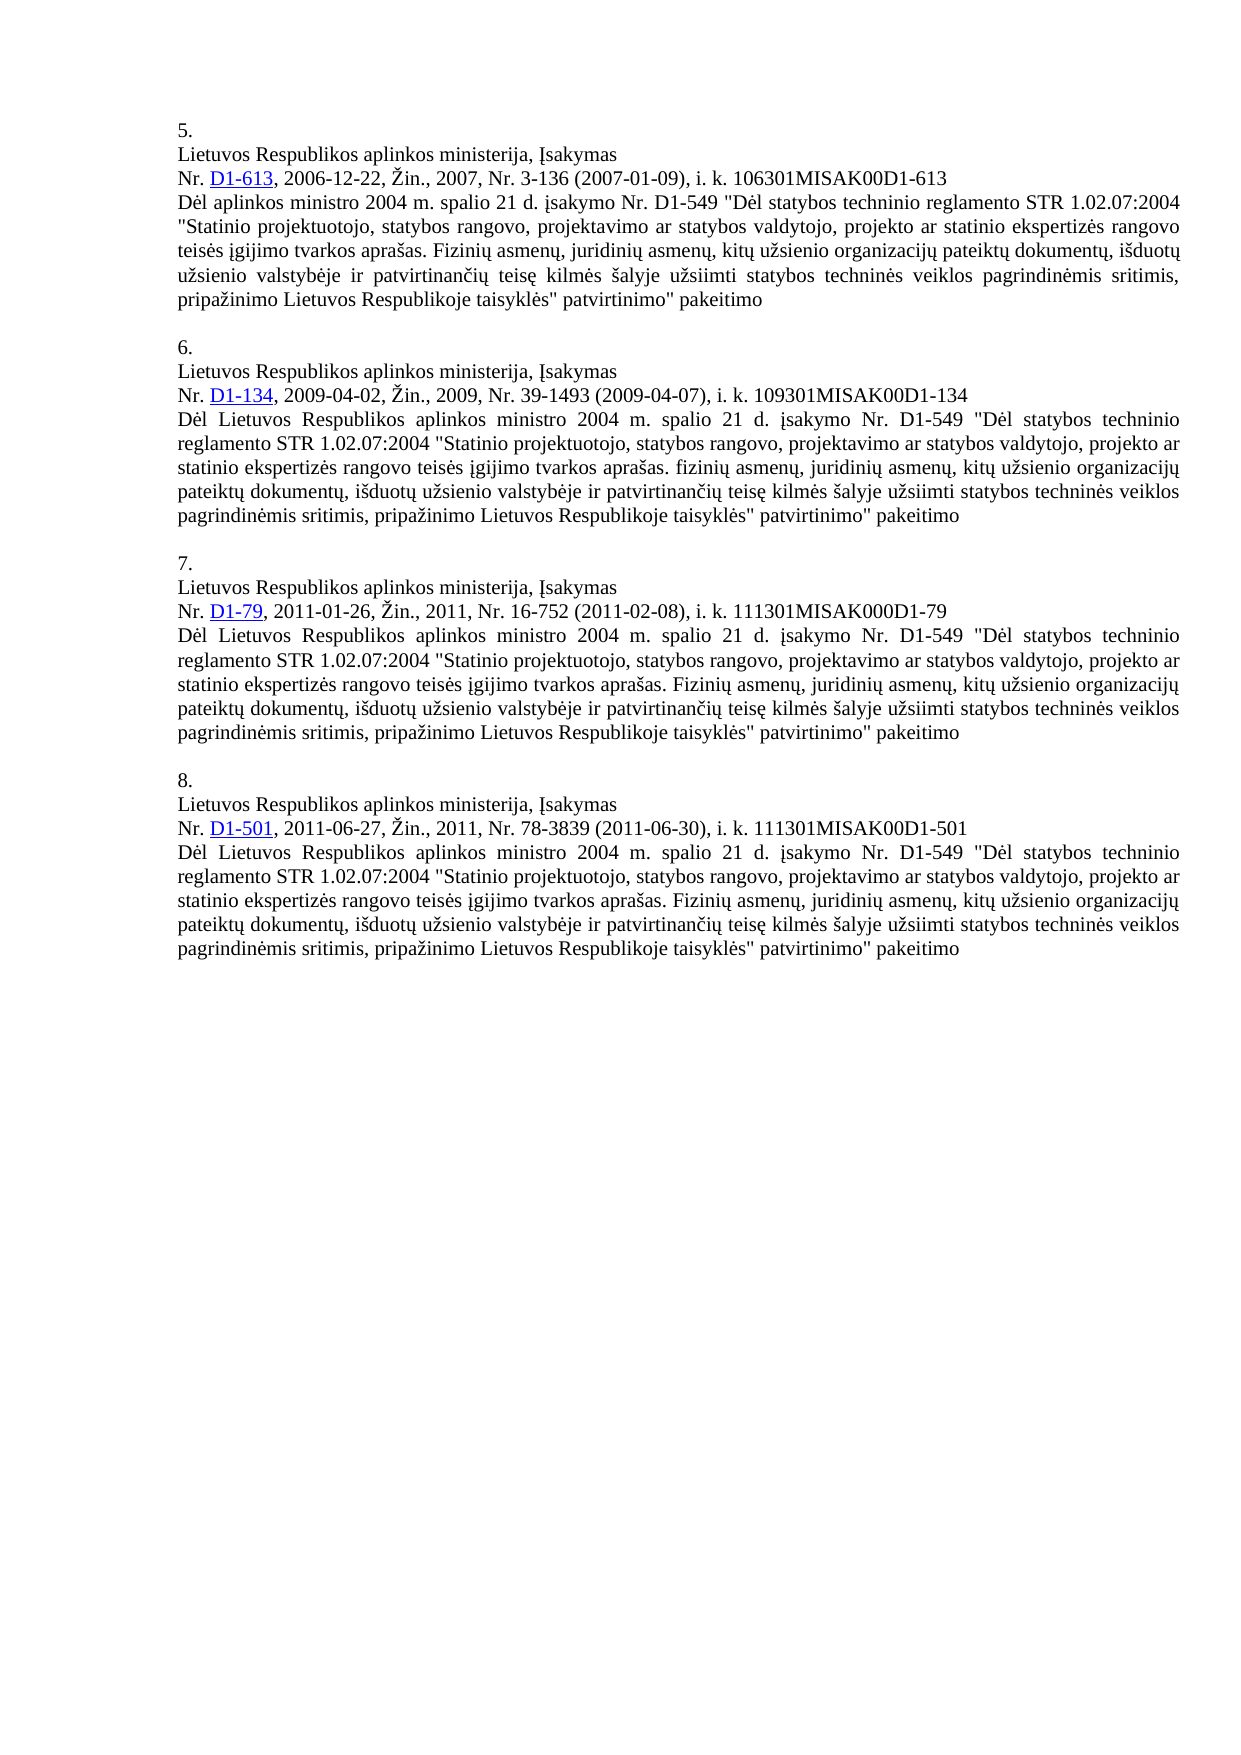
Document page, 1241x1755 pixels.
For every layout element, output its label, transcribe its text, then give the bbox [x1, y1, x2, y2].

text Nr. D1-79, 2011-01-26, Žin., 2011, Nr. 16-752 (2011-02-08), i. k. 111301MISAK000D1-79 [177, 599, 1181, 623]
text Nr. D1-613, 2006-12-22, Žin., 2007, Nr. 3-136 (2007-01-09), i. k. 106301MISAK00D1-613 [177, 166, 1181, 190]
text Lietuvos Respublikos aplinkos ministerija, Įsakymas [177, 575, 1181, 599]
text 6. [177, 335, 1181, 359]
text Nr. D1-134, 2009-04-02, Žin., 2009, Nr. 39-1493 (2009-04-07), i. k. 109301MISAK00D1-134 [177, 383, 1181, 407]
text 5. [177, 118, 1181, 142]
text 8. [177, 768, 1181, 792]
text Lietuvos Respublikos aplinkos ministerija, Įsakymas [177, 359, 1181, 383]
text Dėl Lietuvos Respublikos aplinkos ministro 2004 m. spalio 21 d. įsakymo Nr. D1-549 "Dėl statybos techninio reglamento STR 1.02.07:2004 "Statinio projektuotojo, statybos rangovo, projektavimo ar statybos valdytojo, projekto ar statinio ekspertizės rangovo teisės įgijimo tvarkos aprašas. Fizinių asmenų, juridinių asmenų, kitų užsienio organizacijų pateiktų dokumentų, išduotų užsienio valstybėje ir patvirtinančių teisę kilmės šalyje užsiimti statybos techninės veiklos pagrindinėmis sritimis, pripažinimo Lietuvos Respublikoje taisyklės" patvirtinimo" pakeitimo [177, 623, 1181, 744]
text Dėl aplinkos ministro 2004 m. spalio 21 d. įsakymo Nr. D1-549 "Dėl statybos techninio reglamento STR 1.02.07:2004 "Statinio projektuotojo, statybos rangovo, projektavimo ar statybos valdytojo, projekto ar statinio ekspertizės rangovo teisės įgijimo tvarkos aprašas. Fizinių asmenų, juridinių asmenų, kitų užsienio organizacijų pateiktų dokumentų, išduotų užsienio valstybėje ir patvirtinančių teisę kilmės šalyje užsiimti statybos techninės veiklos pagrindinėmis sritimis, pripažinimo Lietuvos Respublikoje taisyklės" patvirtinimo" pakeitimo [177, 190, 1181, 311]
text Dėl Lietuvos Respublikos aplinkos ministro 2004 m. spalio 21 d. įsakymo Nr. D1-549 "Dėl statybos techninio reglamento STR 1.02.07:2004 "Statinio projektuotojo, statybos rangovo, projektavimo ar statybos valdytojo, projekto ar statinio ekspertizės rangovo teisės įgijimo tvarkos aprašas. Fizinių asmenų, juridinių asmenų, kitų užsienio organizacijų pateiktų dokumentų, išduotų užsienio valstybėje ir patvirtinančių teisę kilmės šalyje užsiimti statybos techninės veiklos pagrindinėmis sritimis, pripažinimo Lietuvos Respublikoje taisyklės" patvirtinimo" pakeitimo [177, 840, 1181, 960]
text Nr. D1-501, 2011-06-27, Žin., 2011, Nr. 78-3839 (2011-06-30), i. k. 111301MISAK00D1-501 [177, 816, 1181, 840]
text Lietuvos Respublikos aplinkos ministerija, Įsakymas [177, 142, 1181, 166]
text 7. [177, 551, 1181, 575]
text Lietuvos Respublikos aplinkos ministerija, Įsakymas [177, 792, 1181, 816]
text Dėl Lietuvos Respublikos aplinkos ministro 2004 m. spalio 21 d. įsakymo Nr. D1-549 "Dėl statybos techninio reglamento STR 1.02.07:2004 "Statinio projektuotojo, statybos rangovo, projektavimo ar statybos valdytojo, projekto ar statinio ekspertizės rangovo teisės įgijimo tvarkos aprašas. fizinių asmenų, juridinių asmenų, kitų užsienio organizacijų pateiktų dokumentų, išduotų užsienio valstybėje ir patvirtinančių teisę kilmės šalyje užsiimti statybos techninės veiklos pagrindinėmis sritimis, pripažinimo Lietuvos Respublikoje taisyklės" patvirtinimo" pakeitimo [177, 407, 1181, 527]
